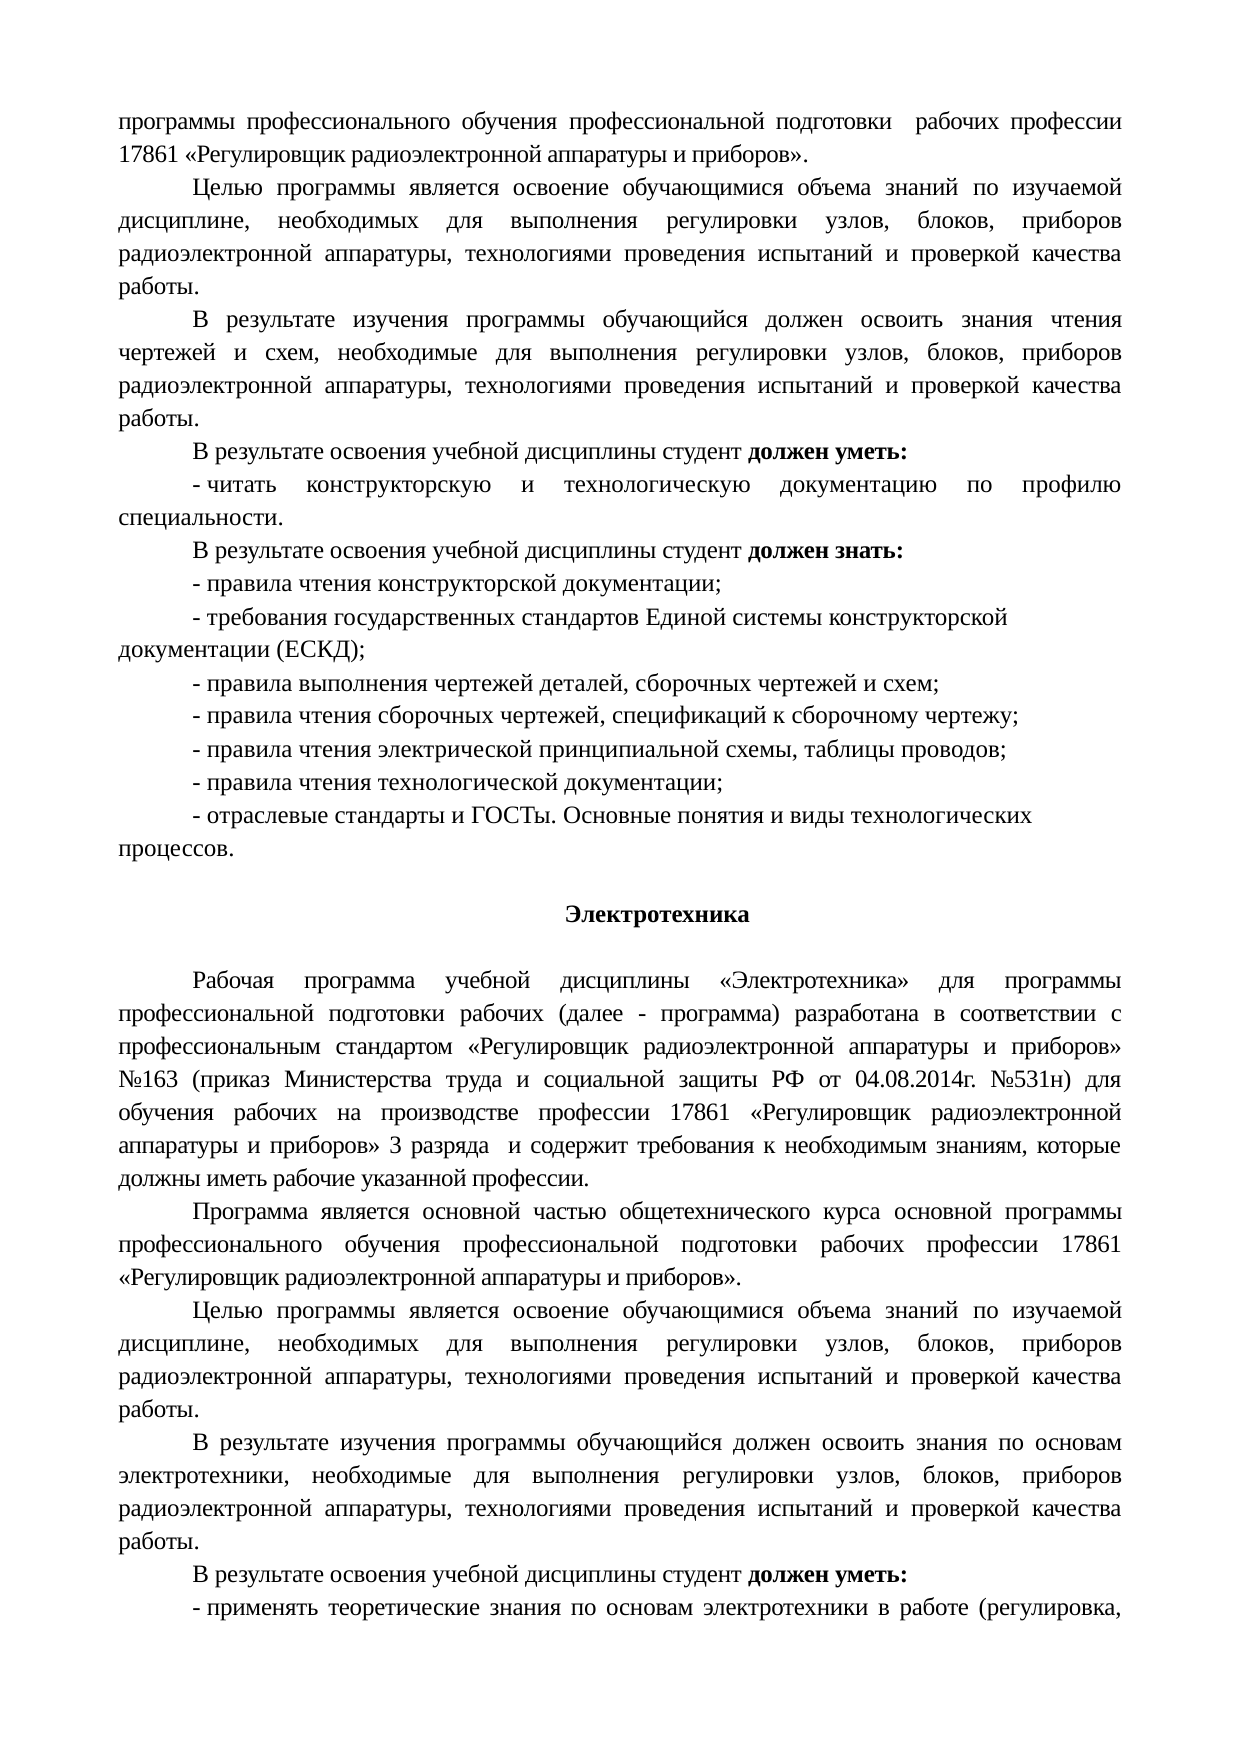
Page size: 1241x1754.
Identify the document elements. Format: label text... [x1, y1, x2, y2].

text Программа является основной частью общетехнического курса основной программы профессионального обучения профессиональной подготовки рабочих профессии 17861 «Регулировщик радиоэлектронной аппаратуры и приборов». [118, 1196, 1122, 1291]
text В результате освоения учебной дисциплины студент должен знать: [118, 536, 1122, 564]
text Электротехника [118, 899, 1122, 927]
text - правила чтения сборочных чертежей, спецификаций к сборочному чертежу; [118, 701, 1122, 729]
text - читать конструкторскую и технологическую документацию по профилю специальности. [118, 469, 1122, 531]
text В результате изучения программы обучающийся должен освоить знания по основам электротехники, необходимые для выполнения регулировки узлов, блоков, приборов радиоэлектронной аппаратуры, технологиями проведения испытаний и проверкой качества работы. [118, 1427, 1122, 1555]
text В результате освоения учебной дисциплины студент должен уметь: [118, 1559, 1122, 1588]
text программы профессионального обучения профессиональной подготовки рабочих профессии 17861 «Регулировщик радиоэлектронной аппаратуры и приборов». [118, 106, 1122, 168]
text Целью программы является освоение обучающимися объема знаний по изучаемой дисциплине, необходимых для выполнения регулировки узлов, блоков, приборов радиоэлектронной аппаратуры, технологиями проведения испытаний и проверкой качества работы. [118, 172, 1122, 300]
text В результате изучения программы обучающийся должен освоить знания чтения чертежей и схем, необходимые для выполнения регулировки узлов, блоков, приборов радиоэлектронной аппаратуры, технологиями проведения испытаний и проверкой качества работы. [118, 304, 1122, 432]
text - отраслевые стандарты и ГОСТы. Основные понятия и виды технологических процессов. [118, 800, 1122, 861]
text - правила чтения конструкторской документации; [118, 568, 1122, 597]
text Целью программы является освоение обучающимися объема знаний по изучаемой дисциплине, необходимых для выполнения регулировки узлов, блоков, приборов радиоэлектронной аппаратуры, технологиями проведения испытаний и проверкой качества работы. [118, 1295, 1122, 1423]
text Рабочая программа учебной дисциплины «Электротехника» для программы профессиональной подготовки рабочих (далее - программа) разработана в соответствии с профессиональным стандартом «Регулировщик радиоэлектронной аппаратуры и приборов» №163 (приказ Министерства труда и социальной защиты РФ от 04.08.2014г. №531н) для обучения рабочих на производстве профессии 17861 «Регулировщик радиоэлектронной аппаратуры и приборов» 3 разряда и содержит требования к необходимым знаниям, которые должны иметь рабочие указанной профессии. [118, 965, 1122, 1192]
text - правила чтения технологической документации; [118, 767, 1122, 795]
text - применять теоретические знания по основам электротехники в работе (регулировка, [118, 1592, 1122, 1621]
text В результате освоения учебной дисциплины студент должен уметь: [118, 436, 1122, 465]
text - правила чтения электрической принципиальной схемы, таблицы проводов; [118, 734, 1122, 762]
text - правила выполнения чертежей деталей, сборочных чертежей и схем; [118, 668, 1122, 696]
text - требования государственных стандартов Единой системы конструкторской документации (ЕСКД); [118, 602, 1122, 663]
